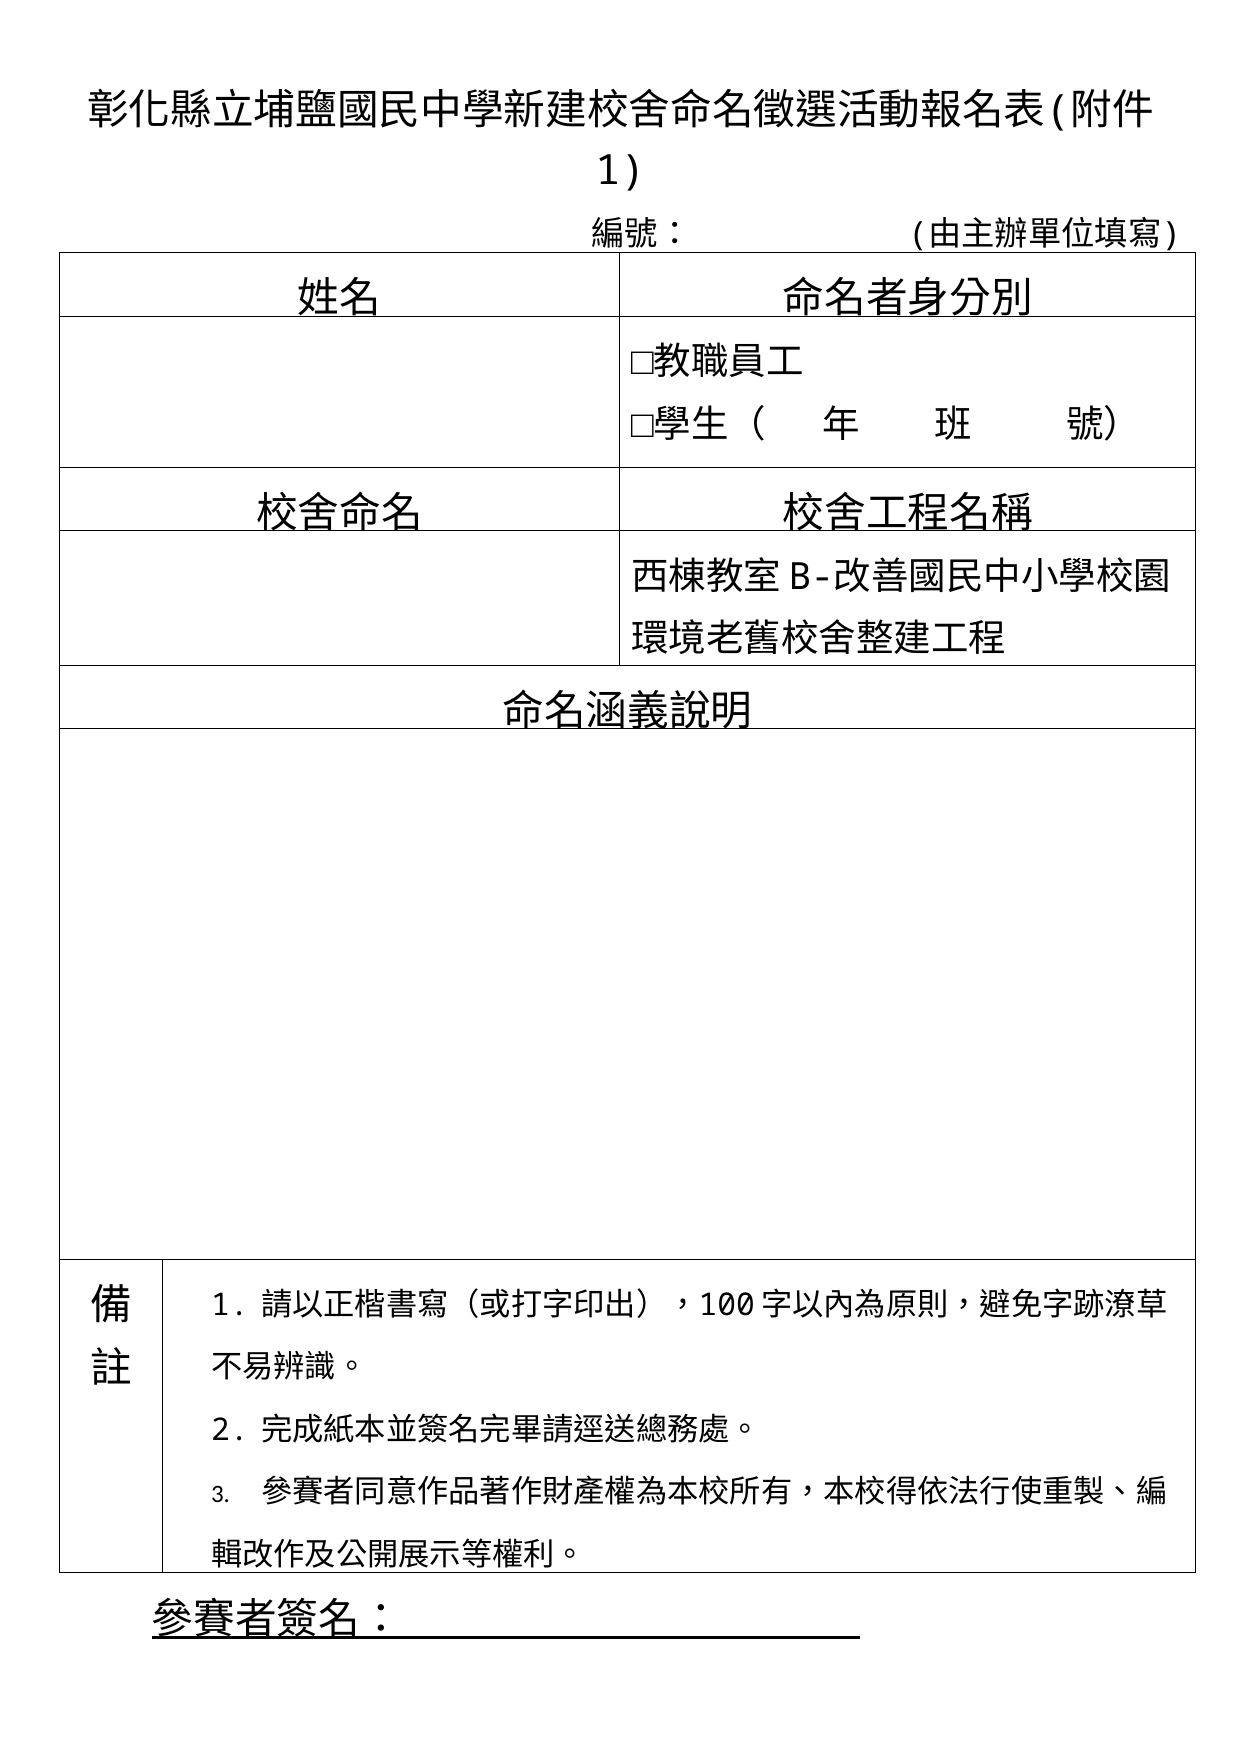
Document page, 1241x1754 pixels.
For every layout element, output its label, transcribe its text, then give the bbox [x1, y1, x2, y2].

text 參賽者簽名： [59, 1573, 1181, 1636]
text 編號： (由主辦單位填寫) [59, 189, 1181, 252]
table_cell [60, 531, 619, 665]
table_cell 備註 [60, 1260, 162, 1572]
table_header 姓名 [60, 253, 619, 316]
table_cell 校舍命名 [60, 468, 619, 530]
table_cell 命名涵義說明 [60, 666, 1195, 728]
table_cell [60, 317, 619, 467]
table_cell 請以正楷書寫（或打字印出），100字以內為原則，避免字跡潦草不易辨識。 完成紙本並簽名完畢請逕送總務處。 參賽者同意作品著作財產權為本校所有，本校得依法行使重製、編輯改作及公開展示等權利。 [163, 1260, 1195, 1572]
table_header 命名者身分別 [620, 253, 1195, 316]
text 彰化縣立埔鹽國民中學新建校舍命名徵選活動報名表(附件1) [59, 64, 1181, 189]
table_cell 校舍工程名稱 [620, 468, 1195, 530]
table_cell 西棟教室B-改善國民中小學校園環境老舊校舍整建工程 [620, 531, 1195, 665]
table_cell [60, 729, 1195, 1259]
table_cell □教職員工 □學生（ 年 班 號） [620, 317, 1195, 467]
